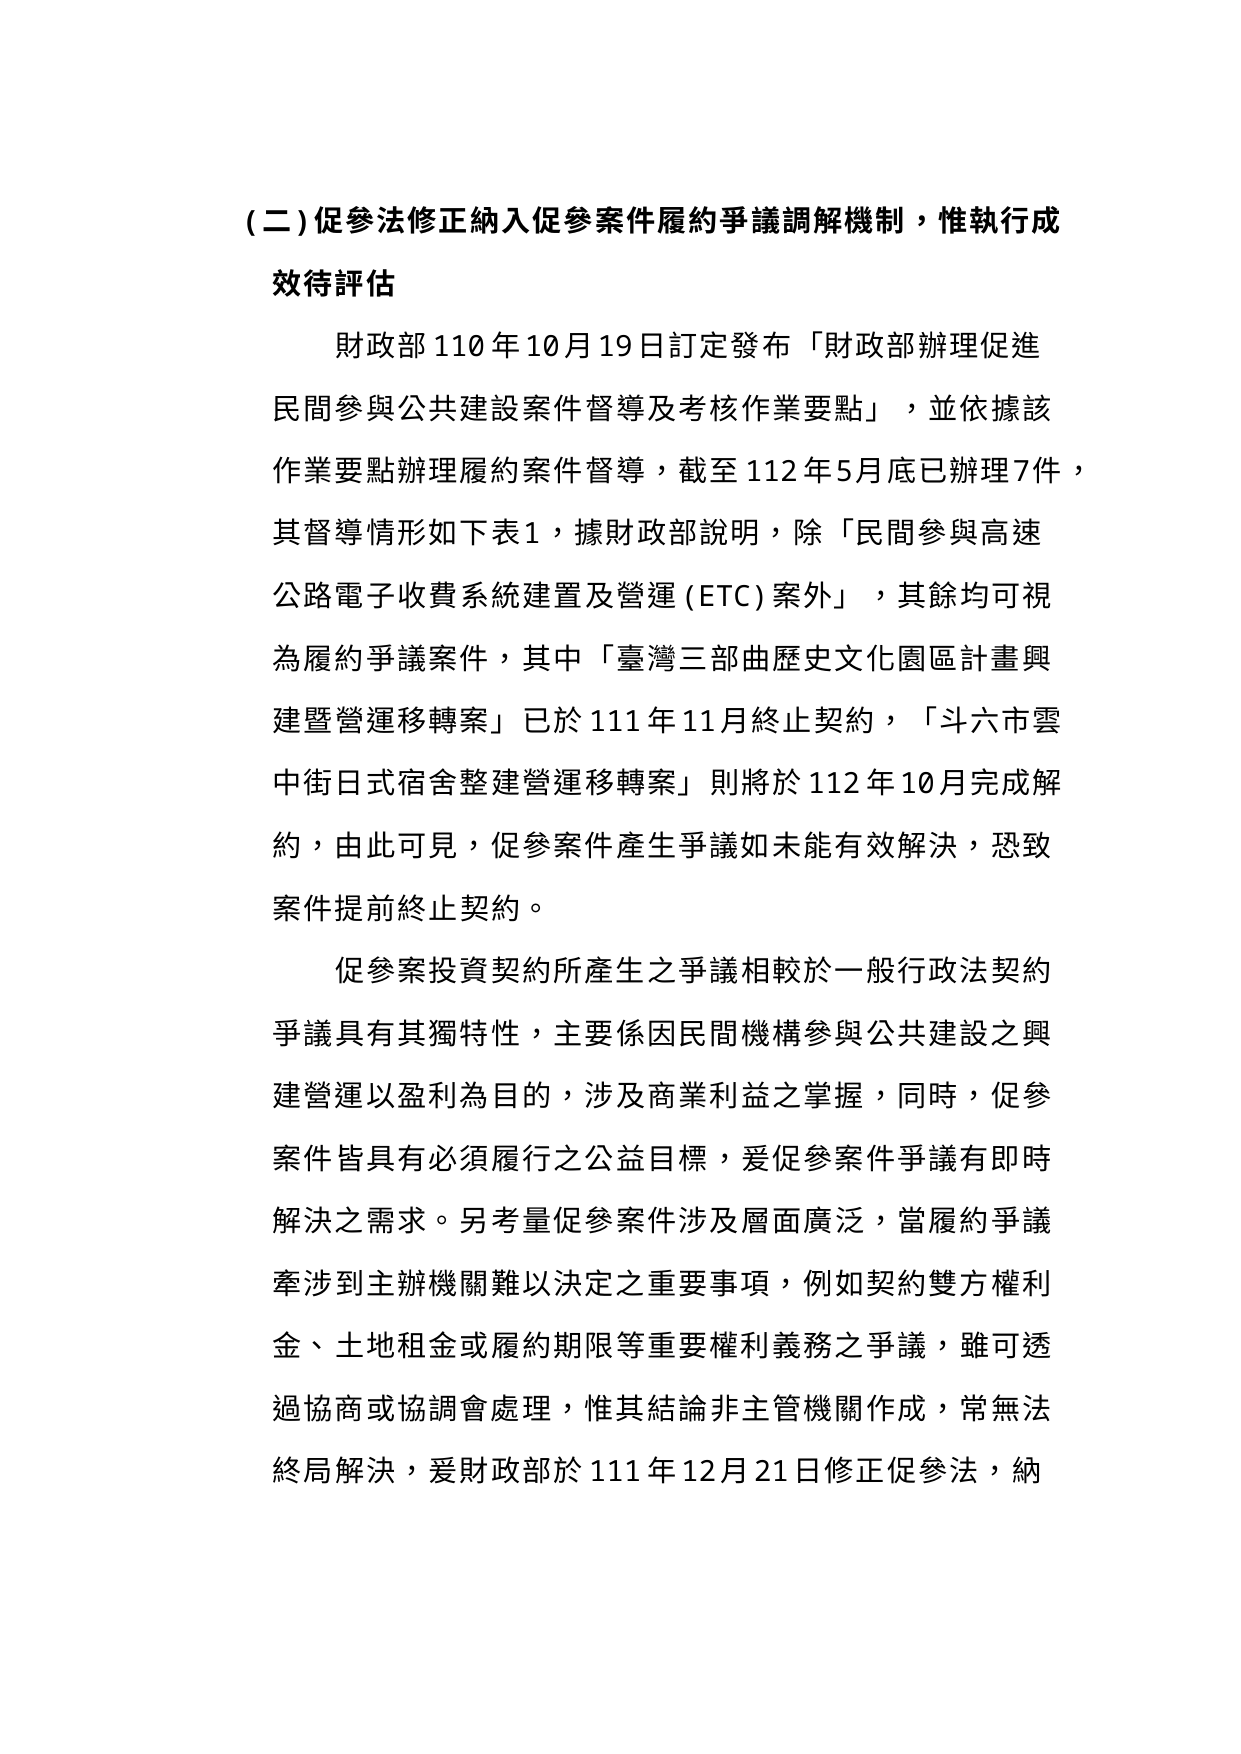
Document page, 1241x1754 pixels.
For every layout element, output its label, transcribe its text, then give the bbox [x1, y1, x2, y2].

text 促參案投資契約所產生之爭議相較於一般行政法契約爭議具有其獨特性，主要係因民間機構參與公共建設之興建營運以盈利為目的，涉及商業利益之掌握，同時，促參案件皆具有必須履行之公益目標，爰促參案件爭議有即時解決之需求。另考量促參案件涉及層面廣泛，當履約爭議牽涉到主辦機關難以決定之重要事項，例如契約雙方權利金、土地租金或履約期限等重要權利義務之爭議，雖可透過協商或協調會處理，惟其結論非主管機關作成，常無法終局解決，爰財政部於111年12月21日修正促參法，納入履約爭議調解機制，並於112年5月11日配合訂定「促進民間參與公共建設案件履約爭議調解會組織準則」、「促進民間參與公共建設案件履約爭議調解收費辦法」及「促進民間參與公共建設案件履約爭議調解規則」，112年7月1日設立履約爭議調解會，供主辦機關和民間機構申請調解，期透過主管機關及專家學者組成之調解會保障民間機構權益、加速履約爭議處理時程、維持公共服務穩定性並降低促參案件提前終止契約比例，惟其成效需再進一步評估。 [266, 927, 1063, 1490]
text (二)促參法修正納入促參案件履約爭議調解機制，惟執行成效待評估 [236, 177, 1063, 302]
text 財政部110年10月19日訂定發布「財政部辦理促進民間參與公共建設案件督導及考核作業要點」，並依據該作業要點辦理履約案件督導，截至112年5月底已辦理7件，其督導情形如下表1，據財政部說明，除「民間參與高速公路電子收費系統建置及營運(ETC)案外」，其餘均可視為履約爭議案件，其中「臺灣三部曲歷史文化園區計畫興建暨營運移轉案」已於111年11月終止契約，「斗六市雲中街日式宿舍整建營運移轉案」則將於112年10月完成解約，由此可見，促參案件產生爭議如未能有效解決，恐致案件提前終止契約。 [266, 302, 1063, 927]
